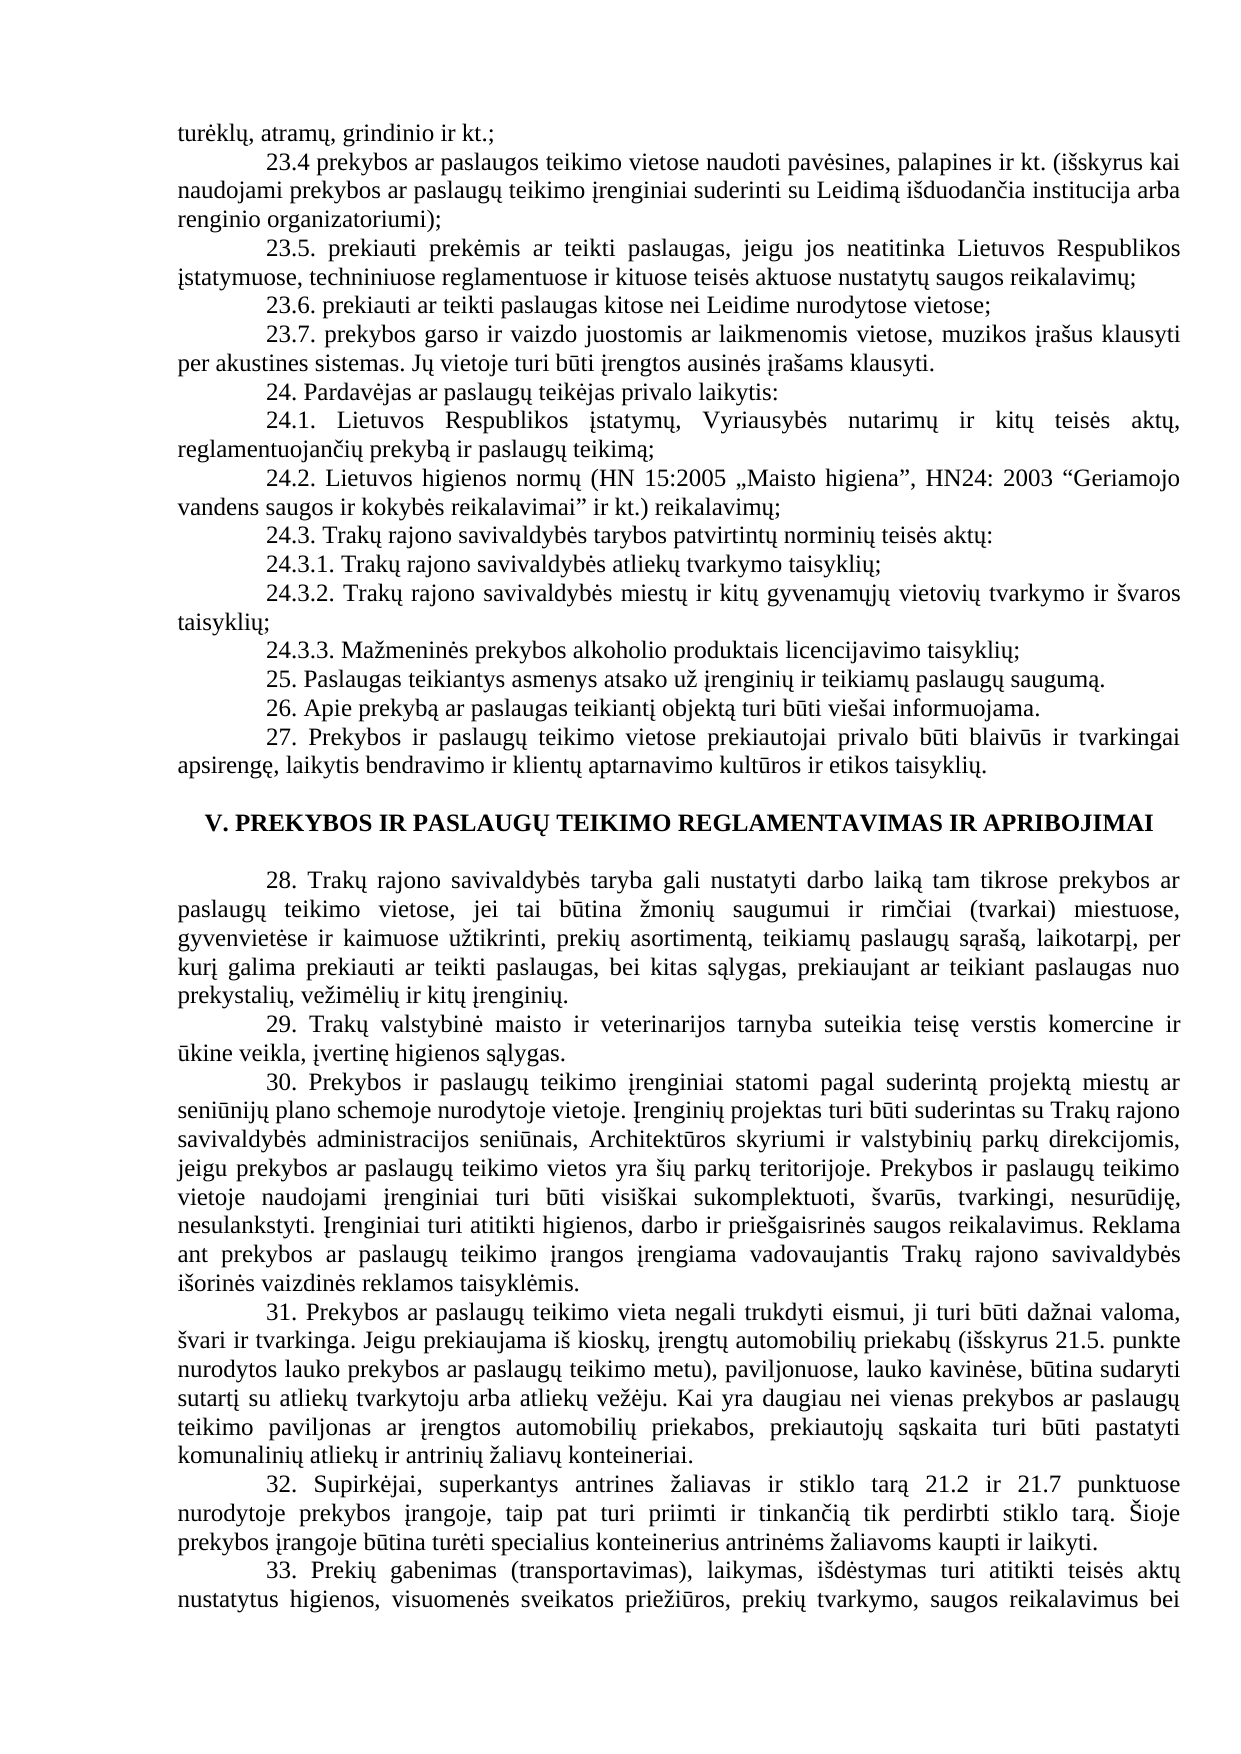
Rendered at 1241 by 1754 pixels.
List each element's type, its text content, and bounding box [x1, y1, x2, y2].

text 28. Trakų rajono savivaldybės taryba gali nustatyti darbo laiką tam tikrose prekybos ar paslaugų teikimo vietose, jei tai būtina žmonių saugumui ir rimčiai (tvarkai) miestuose, gyvenvietėse ir kaimuose užtikrinti, prekių asortimentą, teikiamų paslaugų sąrašą, laikotarpį, per kurį galima prekiauti ar teikti paslaugas, bei kitas sąlygas, prekiaujant ar teikiant paslaugas nuo prekystalių, vežimėlių ir kitų įrenginių. [177, 866, 1181, 1009]
text 29. Trakų valstybinė maisto ir veterinarijos tarnyba suteikia teisę verstis komercine ir ūkine veikla, įvertinę higienos sąlygas. [177, 1009, 1181, 1067]
text turėklų, atramų, grindinio ir kt.; [177, 118, 1181, 147]
text 24.2. Lietuvos higienos normų (HN 15:2005 „Maisto higiena”, HN24: 2003 “Geriamojo vandens saugos ir kokybės reikalavimai” ir kt.) reikalavimų; [177, 463, 1181, 521]
text 24.3.3. Mažmeninės prekybos alkoholio produktais licencijavimo taisyklių; [177, 636, 1181, 664]
text 32. Supirkėjai, superkantys antrines žaliavas ir stiklo tarą 21.2 ir 21.7 punktuose nurodytoje prekybos įrangoje, taip pat turi priimti ir tinkančią tik perdirbti stiklo tarą. Šioje prekybos įrangoje būtina turėti specialius konteinerius antrinėms žaliavoms kaupti ir laikyti. [177, 1469, 1181, 1556]
text V. PREKYBOS IR PASLAUGŲ TEIKIMO REGLAMENTAVIMAS IR APRIBOJIMAI [177, 808, 1181, 837]
text 23.5. prekiauti prekėmis ar teikti paslaugas, jeigu jos neatitinka Lietuvos Respublikos įstatymuose, techniniuose reglamentuose ir kituose teisės aktuose nustatytų saugos reikalavimų; [177, 233, 1181, 291]
text 24.3.2. Trakų rajono savivaldybės miestų ir kitų gyvenamųjų vietovių tvarkymo ir švaros taisyklių; [177, 578, 1181, 636]
text 25. Paslaugas teikiantys asmenys atsako už įrenginių ir teikiamų paslaugų saugumą. [177, 664, 1181, 693]
text 23.6. prekiauti ar teikti paslaugas kitose nei Leidime nurodytose vietose; [177, 291, 1181, 319]
text 24.3. Trakų rajono savivaldybės tarybos patvirtintų norminių teisės aktų: [177, 521, 1181, 549]
text 24.1. Lietuvos Respublikos įstatymų, Vyriausybės nutarimų ir kitų teisės aktų, reglamentuojančių prekybą ir paslaugų teikimą; [177, 406, 1181, 463]
text 24.3.1. Trakų rajono savivaldybės atliekų tvarkymo taisyklių; [177, 549, 1181, 578]
text 23.7. prekybos garso ir vaizdo juostomis ar laikmenomis vietose, muzikos įrašus klausyti per akustines sistemas. Jų vietoje turi būti įrengtos ausinės įrašams klausyti. [177, 319, 1181, 377]
text 30. Prekybos ir paslaugų teikimo įrenginiai statomi pagal suderintą projektą miestų ar seniūnijų plano schemoje nurodytoje vietoje. Įrenginių projektas turi būti suderintas su Trakų rajono savivaldybės administracijos seniūnais, Architektūros skyriumi ir valstybinių parkų direkcijomis, jeigu prekybos ar paslaugų teikimo vietos yra šių parkų teritorijoje. Prekybos ir paslaugų teikimo vietoje naudojami įrenginiai turi būti visiškai sukomplektuoti, švarūs, tvarkingi, nesurūdiję, nesulankstyti. Įrenginiai turi atitikti higienos, darbo ir priešgaisrinės saugos reikalavimus. Reklama ant prekybos ar paslaugų teikimo įrangos įrengiama vadovaujantis Trakų rajono savivaldybės išorinės vaizdinės reklamos taisyklėmis. [177, 1067, 1181, 1297]
text 23.4 prekybos ar paslaugos teikimo vietose naudoti pavėsines, palapines ir kt. (išskyrus kai naudojami prekybos ar paslaugų teikimo įrenginiai suderinti su Leidimą išduodančia institucija arba renginio organizatoriumi); [177, 147, 1181, 233]
text 26. Apie prekybą ar paslaugas teikiantį objektą turi būti viešai informuojama. [177, 693, 1181, 722]
text 24. Pardavėjas ar paslaugų teikėjas privalo laikytis: [177, 377, 1181, 406]
text 31. Prekybos ar paslaugų teikimo vieta negali trukdyti eismui, ji turi būti dažnai valoma, švari ir tvarkinga. Jeigu prekiaujama iš kioskų, įrengtų automobilių priekabų (išskyrus 21.5. punkte nurodytos lauko prekybos ar paslaugų teikimo metu), paviljonuose, lauko kavinėse, būtina sudaryti sutartį su atliekų tvarkytoju arba atliekų vežėju. Kai yra daugiau nei vienas prekybos ar paslaugų teikimo paviljonas ar įrengtos automobilių priekabos, prekiautojų sąskaita turi būti pastatyti komunalinių atliekų ir antrinių žaliavų konteineriai. [177, 1297, 1181, 1469]
text 33. Prekių gabenimas (transportavimas), laikymas, išdėstymas turi atitikti teisės aktų nustatytus higienos, visuomenės sveikatos priežiūros, prekių tvarkymo, saugos reikalavimus bei [177, 1556, 1181, 1613]
text 27. Prekybos ir paslaugų teikimo vietose prekiautojai privalo būti blaivūs ir tvarkingai apsirengę, laikytis bendravimo ir klientų aptarnavimo kultūros ir etikos taisyklių. [177, 722, 1181, 779]
